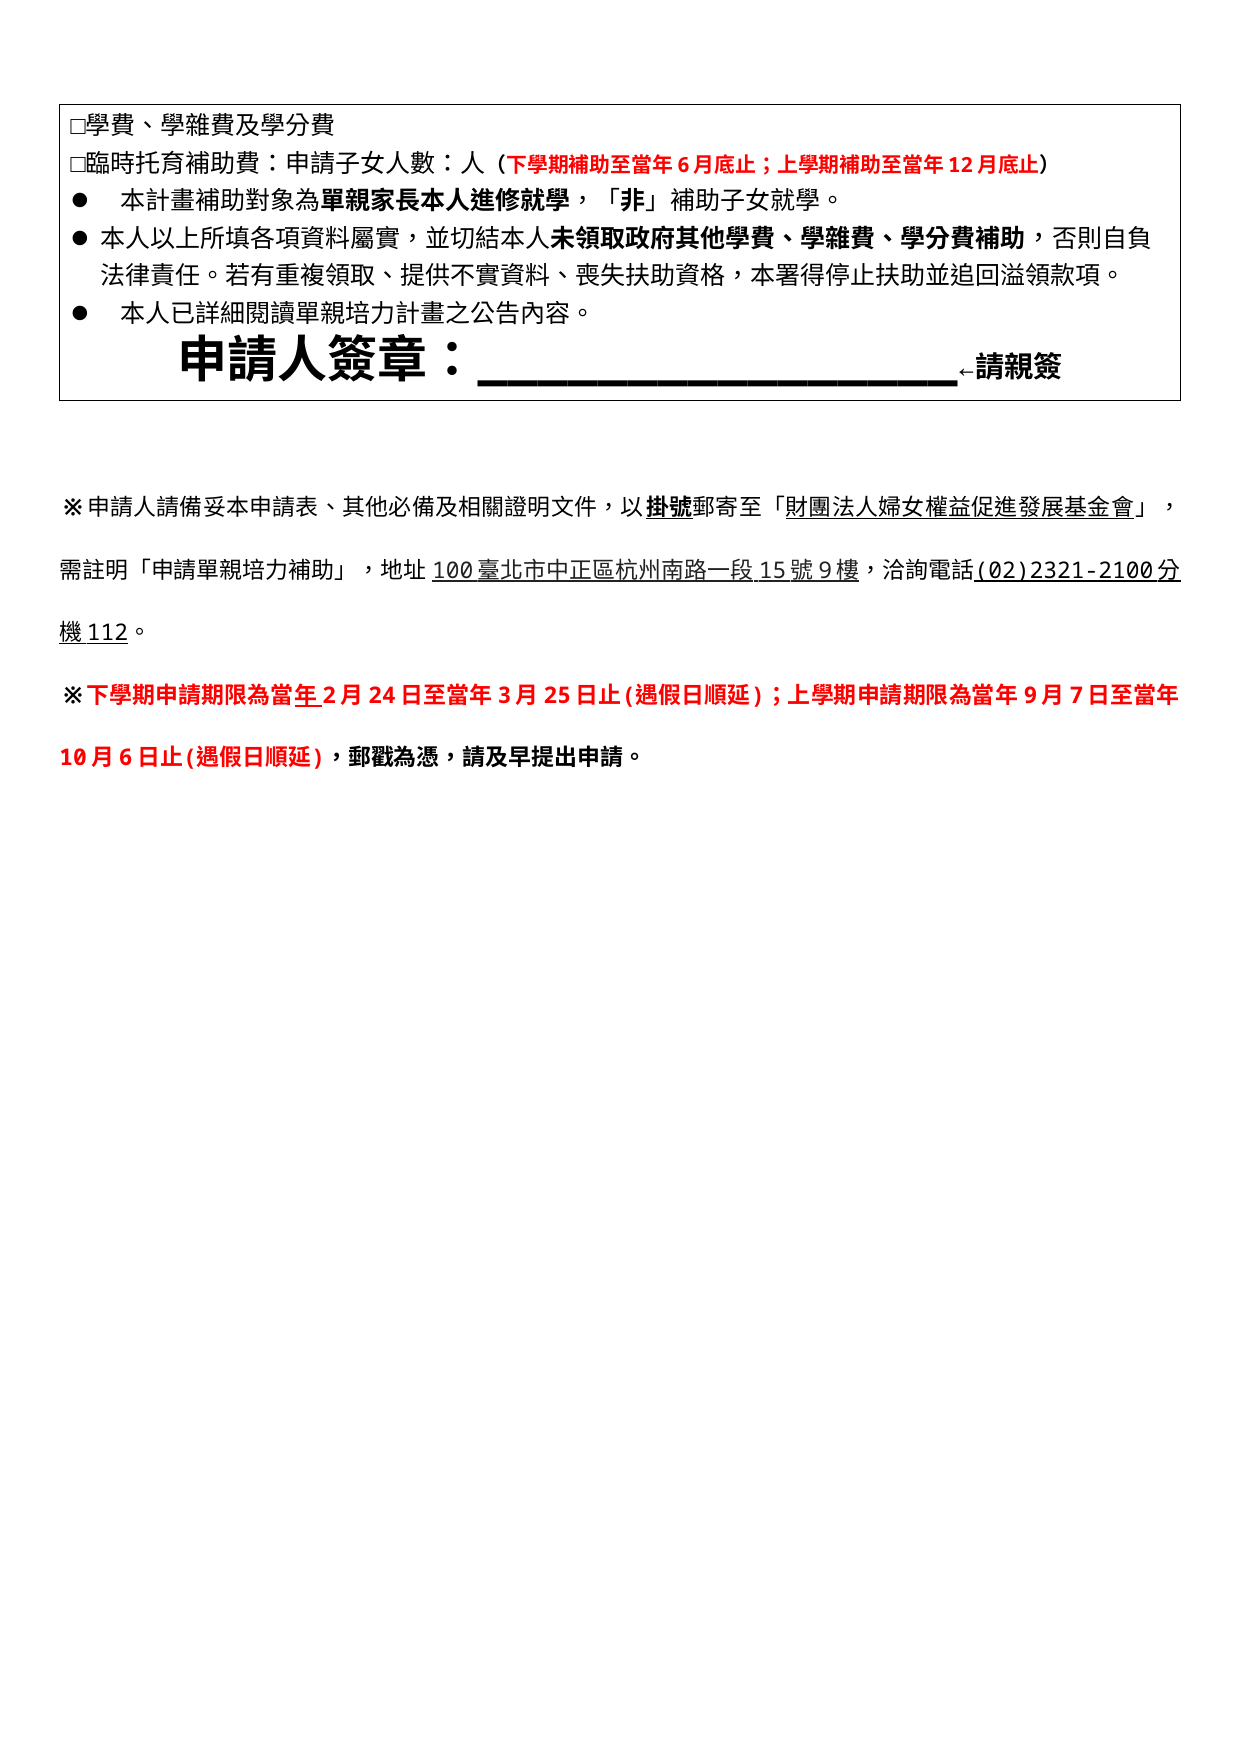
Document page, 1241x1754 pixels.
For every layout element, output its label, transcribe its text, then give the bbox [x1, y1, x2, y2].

text ※下學期申請期限為當年2月24日至當年3月25日止(遇假日順延)；上學期申請期限為當年9月7日至當年10月6日止(遇假日順延)，郵戳為憑，請及早提出申請。 [59, 651, 1181, 776]
table_header □學費、學雜費及學分費 □臨時托育補助費：申請子女人數：人（下學期補助至當年6月底止；上學期補助至當年12月底止） 本計畫補助對象為單親家長本人進修就學，「非」補助子女就學。 本人以上所填各項資料屬實，並切結本人未領取政府其他學費、學雜費、學分費補助，否則自負法律責任。若有重複領取、提供不實資料、喪失扶助資格，本署得停止扶助並追回溢領款項。 本人已詳細閱讀單親培力計畫之公告內容。 申請人簽章：________________←請親簽 [60, 105, 1180, 400]
text ※申請人請備妥本申請表、其他必備及相關證明文件，以掛號郵寄至「財團法人婦女權益促進發展基金會」，需註明「申請單親培力補助」，地址100臺北市中正區杭州南路一段15號9樓，洽詢電話(02)2321-2100分機112。 [59, 464, 1181, 651]
